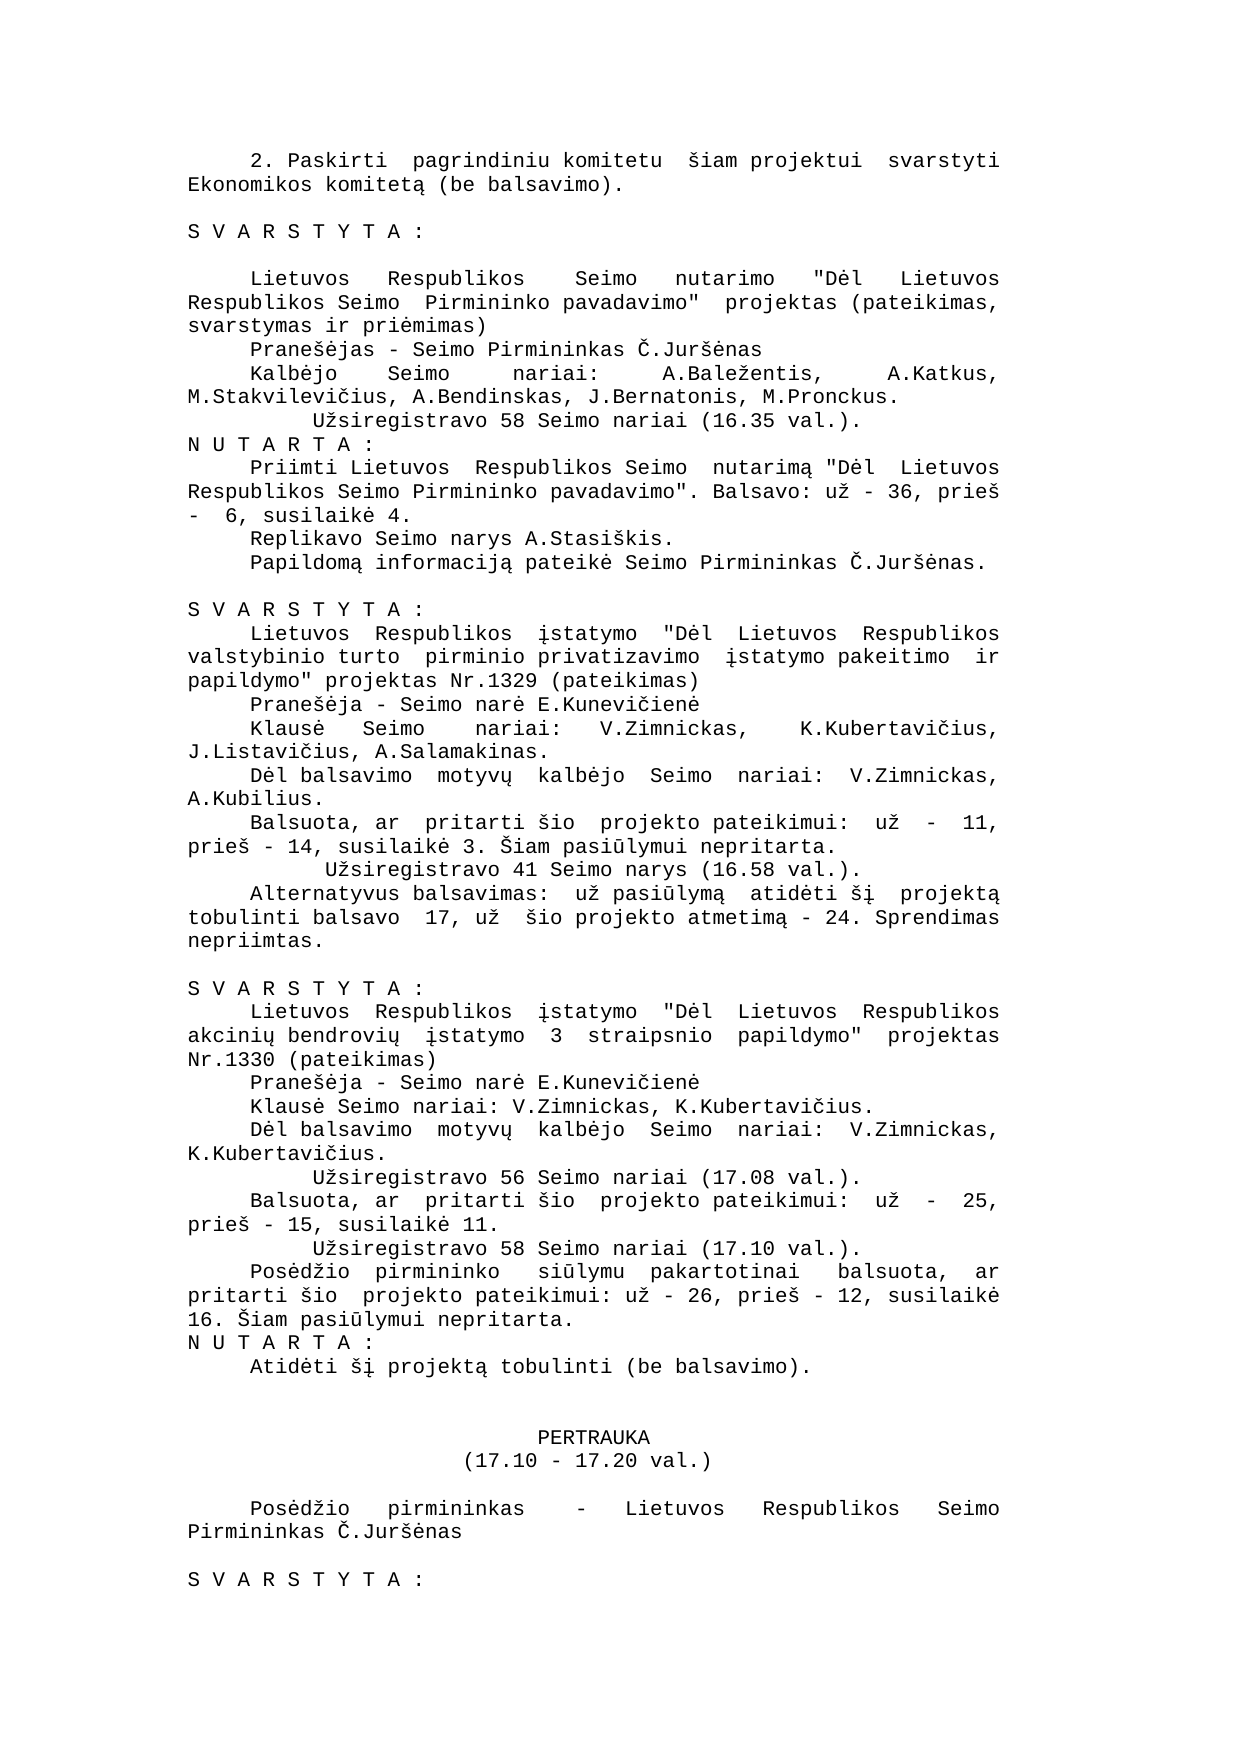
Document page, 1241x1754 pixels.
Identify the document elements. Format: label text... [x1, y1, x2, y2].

text Atidėti šį projektą tobulinti (be balsavimo). [187, 1356, 1053, 1379]
text - 6, susilaikė 4. [187, 505, 1053, 528]
text S V A R S T Y T A : [187, 1569, 1053, 1592]
text svarstymas ir priėmimas) [187, 316, 1053, 339]
text A.Kubilius. [187, 788, 1053, 812]
text Pranešėja - Seimo narė E.Kunevičienė [187, 694, 1053, 717]
text Užsiregistravo 58 Seimo nariai (16.35 val.). [187, 410, 1053, 434]
text S V A R S T Y T A : [187, 978, 1053, 1001]
text N U T A R T A : [187, 1332, 1053, 1356]
text Dėl balsavimo motyvų kalbėjo Seimo nariai: V.Zimnickas, [187, 765, 1053, 788]
text tobulinti balsavo 17, už šio projekto atmetimą - 24. Sprendimas [187, 907, 1053, 930]
text papildymo" projektas Nr.1329 (pateikimas) [187, 670, 1053, 694]
text K.Kubertavičius. [187, 1143, 1053, 1167]
text akcinių bendrovių įstatymo 3 straipsnio papildymo" projektas [187, 1025, 1053, 1048]
text prieš - 15, susilaikė 11. [187, 1214, 1053, 1238]
text Alternatyvus balsavimas: už pasiūlymą atidėti šį projektą [187, 883, 1053, 907]
text Pranešėjas - Seimo Pirmininkas Č.Juršėnas [187, 339, 1053, 363]
text M.Stakvilevičius, A.Bendinskas, J.Bernatonis, M.Pronckus. [187, 386, 1053, 410]
text Posėdžio pirmininkas - Lietuvos Respublikos Seimo [187, 1498, 1053, 1521]
text Užsiregistravo 41 Seimo narys (16.58 val.). [187, 859, 1053, 883]
text Klausė Seimo nariai: V.Zimnickas, K.Kubertavičius. [187, 1096, 1053, 1119]
text J.Listavičius, A.Salamakinas. [187, 741, 1053, 765]
text Užsiregistravo 58 Seimo nariai (17.10 val.). [187, 1238, 1053, 1261]
text Posėdžio pirmininko siūlymu pakartotinai balsuota, ar [187, 1261, 1053, 1285]
text Balsuota, ar pritarti šio projekto pateikimui: už - 25, [187, 1190, 1053, 1214]
text 2. Paskirti pagrindiniu komitetu šiam projektui svarstyti [187, 150, 1053, 174]
text S V A R S T Y T A : [187, 221, 1053, 244]
text Respublikos Seimo Pirmininko pavadavimo". Balsavo: už - 36, prieš [187, 481, 1053, 505]
text Lietuvos Respublikos įstatymo "Dėl Lietuvos Respublikos [187, 623, 1053, 647]
text Lietuvos Respublikos įstatymo "Dėl Lietuvos Respublikos [187, 1001, 1053, 1025]
text N U T A R T A : [187, 434, 1053, 457]
text Klausė Seimo nariai: V.Zimnickas, K.Kubertavičius, [187, 717, 1053, 741]
text Ekonomikos komitetą (be balsavimo). [187, 174, 1053, 197]
text valstybinio turto pirminio privatizavimo įstatymo pakeitimo ir [187, 647, 1053, 670]
text Respublikos Seimo Pirmininko pavadavimo" projektas (pateikimas, [187, 292, 1053, 316]
text Kalbėjo Seimo nariai: A.Baležentis, A.Katkus, [187, 363, 1053, 386]
text 16. Šiam pasiūlymui nepritarta. [187, 1309, 1053, 1332]
text S V A R S T Y T A : [187, 599, 1053, 623]
text Papildomą informaciją pateikė Seimo Pirmininkas Č.Juršėnas. [187, 552, 1053, 576]
text Pranešėja - Seimo narė E.Kunevičienė [187, 1072, 1053, 1096]
text PERTRAUKA [187, 1427, 1053, 1451]
text Replikavo Seimo narys A.Stasiškis. [187, 528, 1053, 552]
text Dėl balsavimo motyvų kalbėjo Seimo nariai: V.Zimnickas, [187, 1119, 1053, 1143]
text prieš - 14, susilaikė 3. Šiam pasiūlymui nepritarta. [187, 836, 1053, 859]
text Pirmininkas Č.Juršėnas [187, 1521, 1053, 1545]
text (17.10 - 17.20 val.) [187, 1451, 1053, 1474]
text Lietuvos Respublikos Seimo nutarimo "Dėl Lietuvos [187, 268, 1053, 292]
text nepriimtas. [187, 930, 1053, 954]
text Priimti Lietuvos Respublikos Seimo nutarimą "Dėl Lietuvos [187, 457, 1053, 481]
text Balsuota, ar pritarti šio projekto pateikimui: už - 11, [187, 812, 1053, 836]
text Nr.1330 (pateikimas) [187, 1048, 1053, 1072]
text pritarti šio projekto pateikimui: už - 26, prieš - 12, susilaikė [187, 1285, 1053, 1309]
text Užsiregistravo 56 Seimo nariai (17.08 val.). [187, 1167, 1053, 1190]
